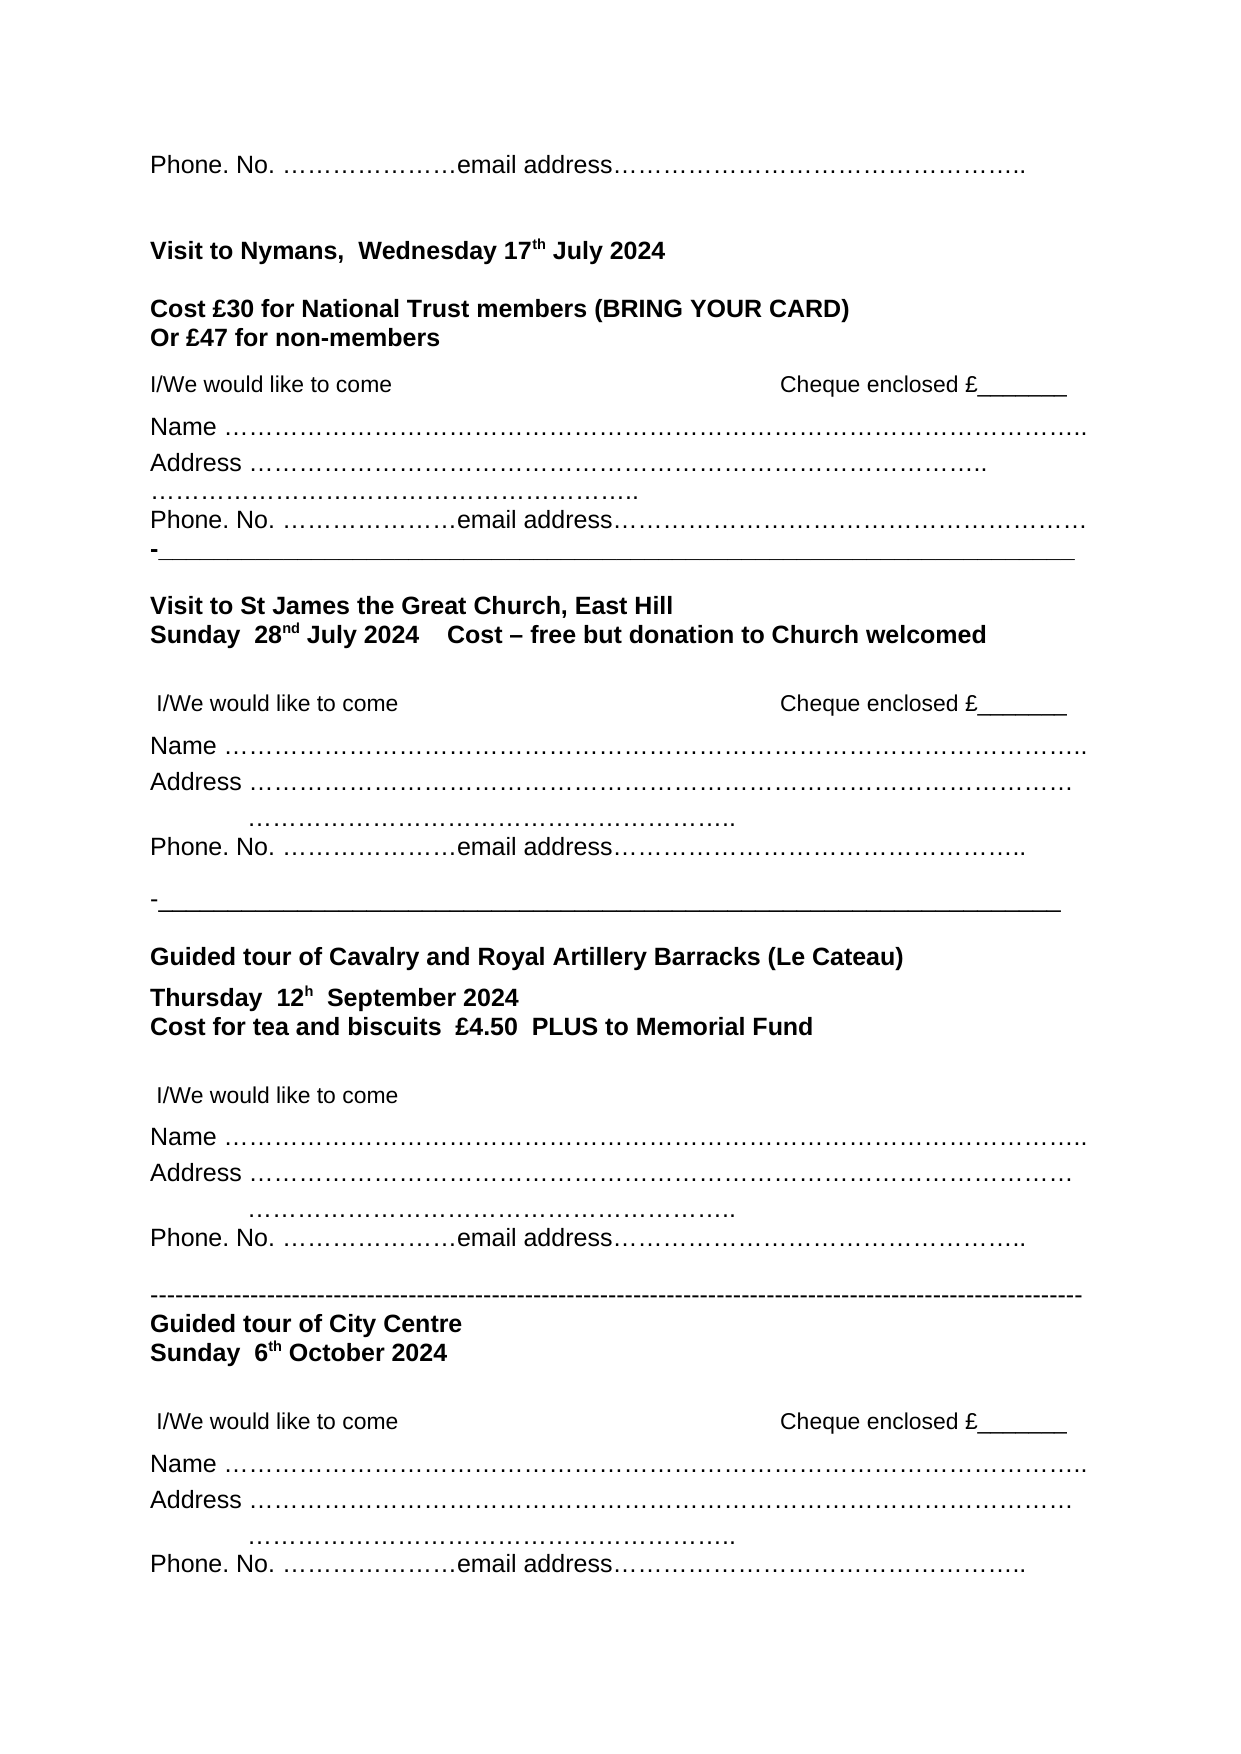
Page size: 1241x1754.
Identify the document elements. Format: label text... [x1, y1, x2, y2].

text Phone. No. …………………email address………………………………………….. [150, 1223, 1090, 1252]
text ­Guided tour of Cavalry and Royal Artillery Barracks (Le Cateau) [150, 942, 1090, 970]
text I/We would like to come Cheque enclosed £_______ [150, 1408, 1090, 1434]
text ­-_________________________________________________________________ [150, 884, 1090, 913]
text Name ………………………………………………………………………………………….. [150, 1449, 1090, 1477]
subtitle Sunday 28nd July 2024 Cost – free but donation to Church welcomed [150, 620, 1090, 649]
text I/We would like to come [150, 1082, 1090, 1108]
text Guided tour of City Centre [150, 1309, 1090, 1338]
text I/We would like to come Cheque enclosed £_______ [150, 371, 1090, 397]
text Name ………………………………………………………………………………………….. [150, 1122, 1090, 1151]
text Name ………………………………………………………………………………………….. [150, 412, 1090, 440]
text Name ………………………………………………………………………………………….. [150, 731, 1090, 759]
subtitle Cost £30 for National Trust members (BRING YOUR CARD) [150, 294, 1090, 322]
text ………………………………………………….. [150, 1521, 1090, 1549]
text Address ……………………………………………………………………………………… [150, 1485, 1090, 1513]
subtitle Sunday 6th October 2024 [150, 1338, 1090, 1367]
text Phone. No. …………………email address………………………………………….. [150, 831, 1090, 860]
text ………………………………………………….. [150, 803, 1090, 831]
subtitle Visit to Nymans, Wednesday 17th July 2024 [150, 236, 1090, 265]
text Or £47 for non-members [150, 322, 1090, 351]
subtitle Thursday 12h September 2024 [150, 983, 1090, 1012]
text Phone. No. …………………email address………………………………………….. [150, 150, 1090, 179]
text Phone. No. …………………email address………………………………………………… [150, 505, 1090, 534]
text Visit to St James the Great Church, East Hill [150, 591, 1090, 620]
subtitle Cost for tea and biscuits £4.50 PLUS to Memorial Fund [150, 1012, 1090, 1040]
text I/We would like to come Cheque enclosed £_______ [150, 690, 1090, 716]
text ­-__________________________________________________________________ [150, 534, 1090, 563]
text Phone. No. …………………email address………………………………………….. [150, 1549, 1090, 1578]
text ­---------------------------------------------------------------------------------------------------------------- [150, 1281, 1090, 1309]
text Address …………………………………………………………………………….. ………………………………………………….. [150, 448, 1090, 505]
text Address ……………………………………………………………………………………… [150, 767, 1090, 796]
text Address ……………………………………………………………………………………… [150, 1158, 1090, 1187]
text ………………………………………………….. [150, 1194, 1090, 1223]
